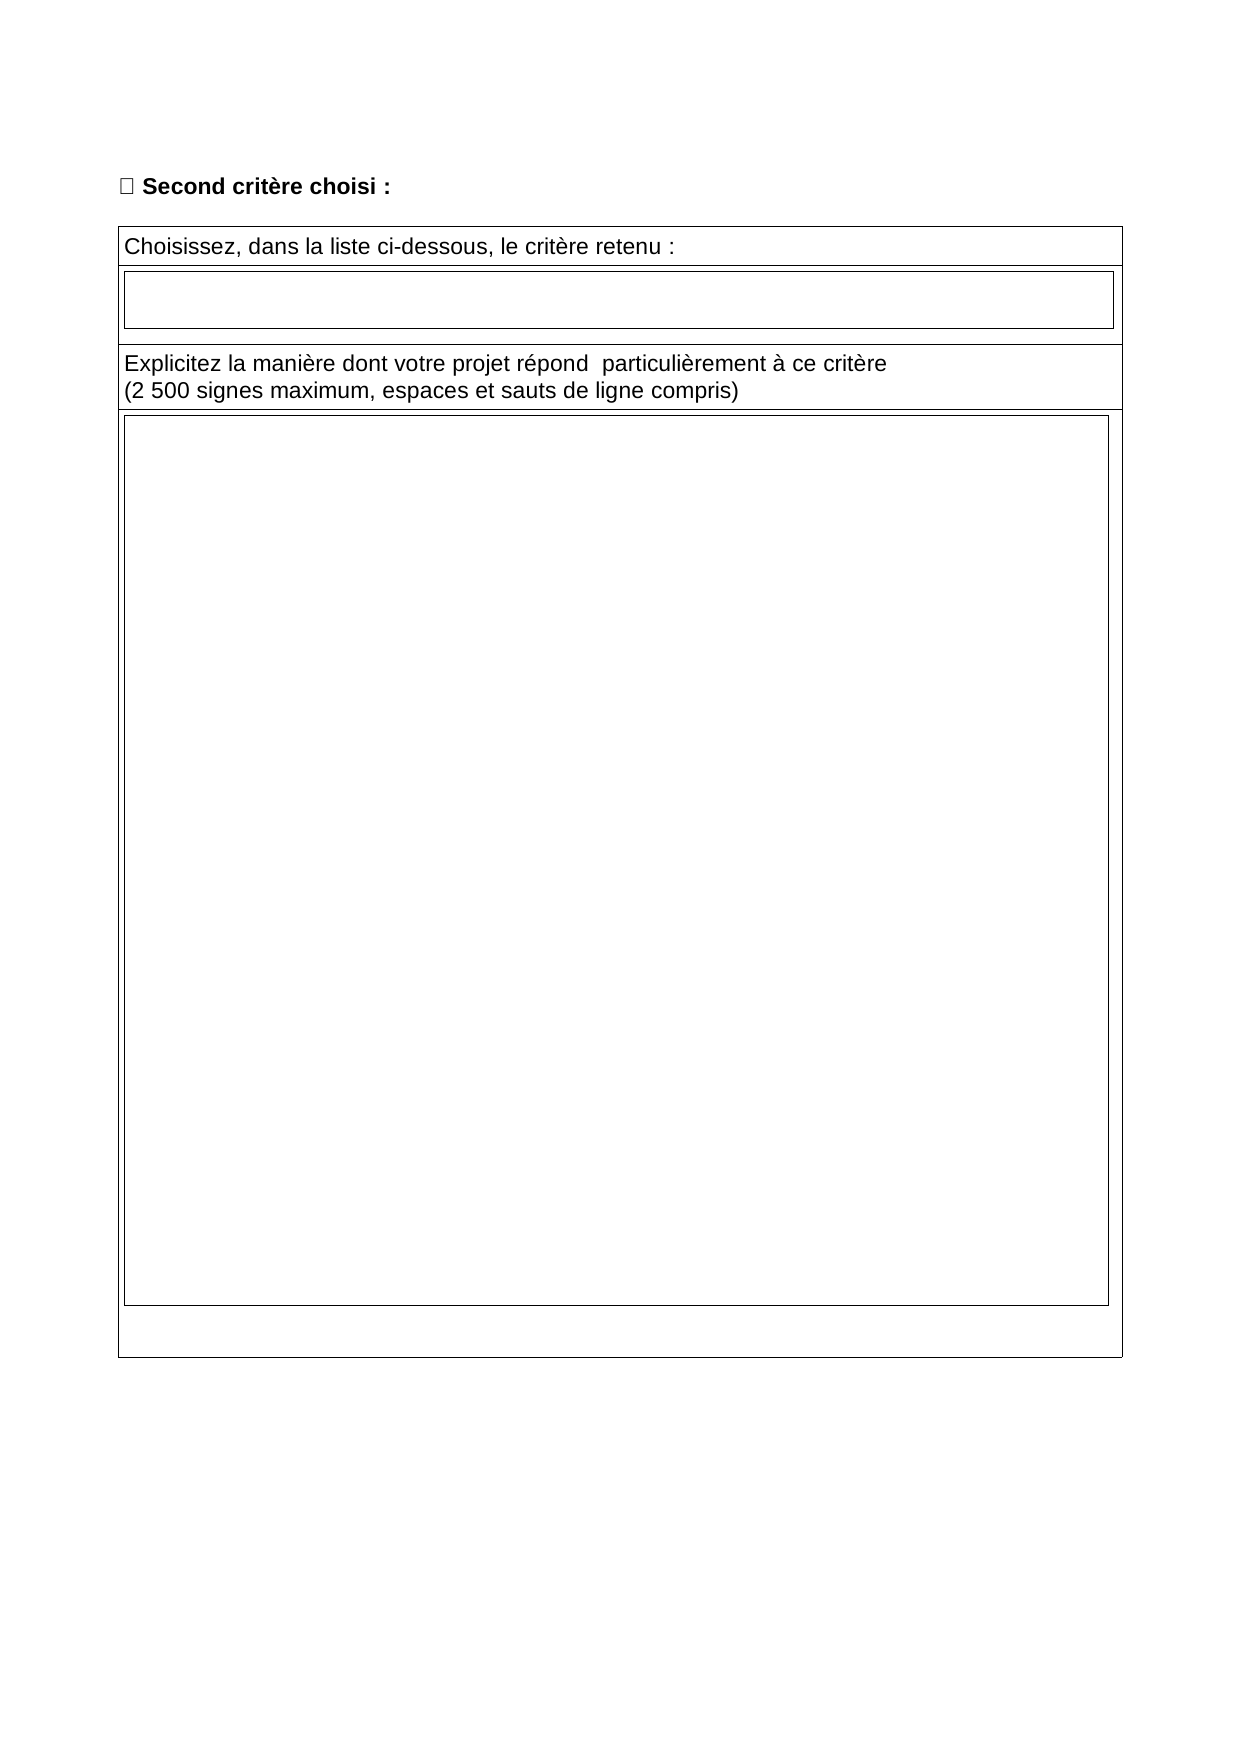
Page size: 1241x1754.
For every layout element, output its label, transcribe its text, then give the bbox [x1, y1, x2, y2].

table_cell [119, 410, 1122, 1357]
text  Second critère choisi : [118, 118, 1122, 199]
table_cell [119, 266, 1122, 343]
table_header Choisissez, dans la liste ci-dessous, le critère retenu : [119, 227, 1122, 265]
table_cell Explicitez la manière dont votre projet répond particulièrement à ce critère (2 500 signes maximum, espaces et sauts de ligne compris) [119, 345, 1122, 409]
